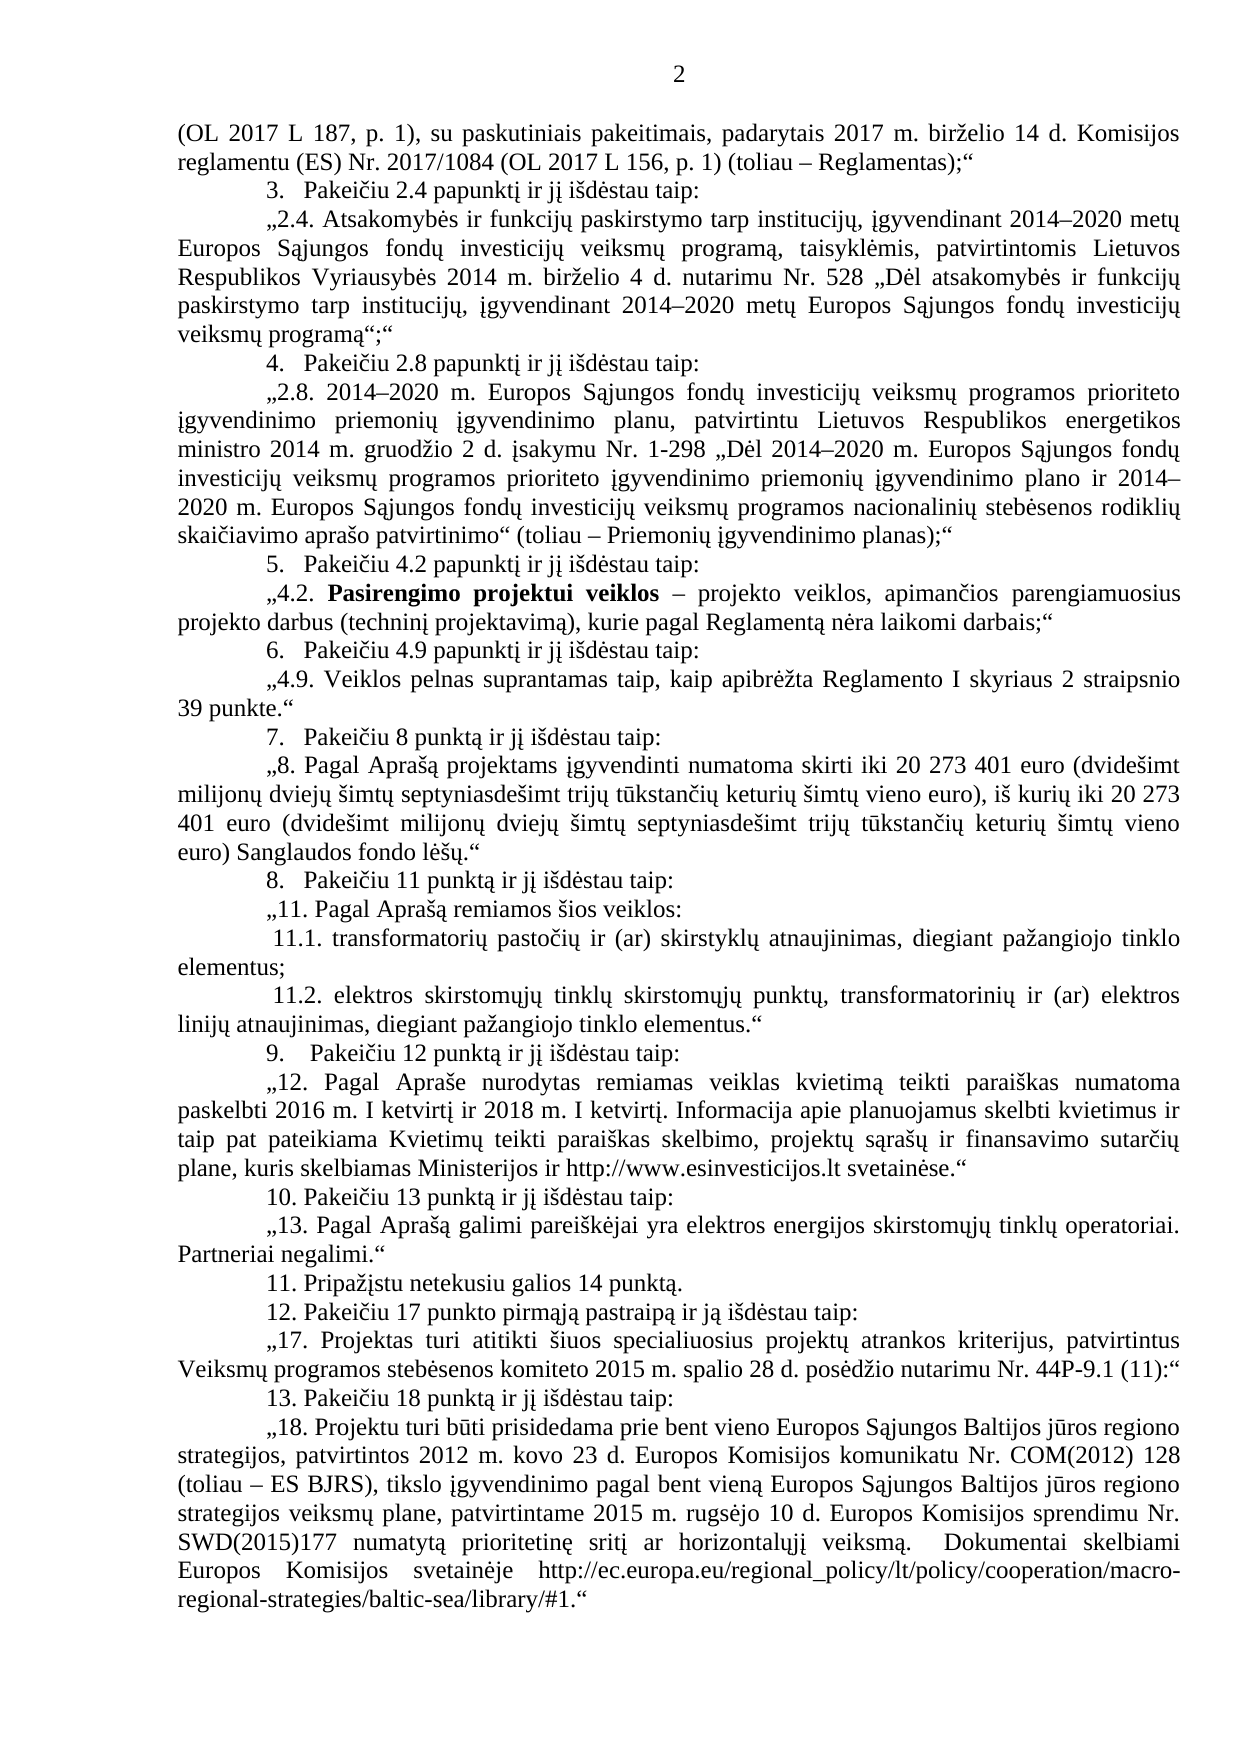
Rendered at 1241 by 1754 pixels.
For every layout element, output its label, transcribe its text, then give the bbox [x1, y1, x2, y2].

text „13. Pagal Aprašą galimi pareiškėjai yra elektros energijos skirstomųjų tinklų operatoriai. Partneriai negalimi.“ [177, 1211, 1181, 1268]
text (OL 2017 L 187, p. 1), su paskutiniais pakeitimais, padarytais 2017 m. birželio 14 d. Komisijos reglamentu (ES) Nr. 2017/1084 (OL 2017 L 156, p. 1) (toliau – Reglamentas);“ [177, 118, 1181, 176]
text 4. Pakeičiu 2.8 papunktį ir jį išdėstau taip: [266, 348, 1181, 377]
text 6. Pakeičiu 4.9 papunktį ir jį išdėstau taip: [266, 636, 1181, 664]
text 13. Pakeičiu 18 punktą ir jį išdėstau taip: [266, 1383, 1181, 1412]
text 7. Pakeičiu 8 punktą ir jį išdėstau taip: [266, 722, 1181, 751]
text „18. Projektu turi būti prisidedama prie bent vieno Europos Sąjungos Baltijos jūros regiono strategijos, patvirtintos 2012 m. kovo 23 d. Europos Komisijos komunikatu Nr. COM(2012) 128 (toliau – ES BJRS), tikslo įgyvendinimo pagal bent vieną Europos Sąjungos Baltijos jūros regiono strategijos veiksmų plane, patvirtintame 2015 m. rugsėjo 10 d. Europos Komisijos sprendimu Nr. SWD(2015)177 numatytą prioritetinę sritį ar horizontalųjį veiksmą. Dokumentai skelbiami Europos Komisijos svetainėje http://ec.europa.eu/regional_policy/lt/policy/cooperation/macro-regional-strategies/baltic-sea/library/#1.“ [177, 1412, 1181, 1613]
text 11.2. elektros skirstomųjų tinklų skirstomųjų punktų, transformatorinių ir (ar) elektros linijų atnaujinimas, diegiant pažangiojo tinklo elementus.“ [177, 981, 1181, 1038]
text „4.2. Pasirengimo projektui veiklos – projekto veiklos, apimančios parengiamuosius projekto darbus (techninį projektavimą), kurie pagal Reglamentą nėra laikomi darbais;“ [177, 578, 1181, 636]
text 8. Pakeičiu 11 punktą ir jį išdėstau taip: [266, 866, 1181, 894]
text 12. Pakeičiu 17 punkto pirmąją pastraipą ir ją išdėstau taip: [266, 1297, 1181, 1326]
text 10. Pakeičiu 13 punktą ir jį išdėstau taip: [266, 1182, 1181, 1211]
text „17. Projektas turi atitikti šiuos specialiuosius projektų atrankos kriterijus, patvirtintus Veiksmų programos stebėsenos komiteto 2015 m. spalio 28 d. posėdžio nutarimu Nr. 44P-9.1 (11):“ [177, 1326, 1181, 1383]
text 5. Pakeičiu 4.2 papunktį ir jį išdėstau taip: [266, 549, 1181, 578]
text 11. Pripažįstu netekusiu galios 14 punktą. [266, 1268, 1181, 1297]
text „8. Pagal Aprašą projektams įgyvendinti numatoma skirti iki 20 273 401 euro (dvidešimt milijonų dviejų šimtų septyniasdešimt trijų tūkstančių keturių šimtų vieno euro), iš kurių iki 20 273 401 euro (dvidešimt milijonų dviejų šimtų septyniasdešimt trijų tūkstančių keturių šimtų vieno euro) Sanglaudos fondo lėšų.“ [177, 751, 1181, 866]
text „4.9. Veiklos pelnas suprantamas taip, kaip apibrėžta Reglamento I skyriaus 2 straipsnio 39 punkte.“ [177, 664, 1181, 722]
text „2.8. 2014–2020 m. Europos Sąjungos fondų investicijų veiksmų programos prioriteto įgyvendinimo priemonių įgyvendinimo planu, patvirtintu Lietuvos Respublikos energetikos ministro 2014 m. gruodžio 2 d. įsakymu Nr. 1-298 „Dėl 2014–2020 m. Europos Sąjungos fondų investicijų veiksmų programos prioriteto įgyvendinimo priemonių įgyvendinimo plano ir 2014–2020 m. Europos Sąjungos fondų investicijų veiksmų programos nacionalinių stebėsenos rodiklių skaičiavimo aprašo patvirtinimo“ (toliau – Priemonių įgyvendinimo planas);“ [177, 377, 1181, 549]
text „2.4. Atsakomybės ir funkcijų paskirstymo tarp institucijų, įgyvendinant 2014–2020 metų Europos Sąjungos fondų investicijų veiksmų programą, taisyklėmis, patvirtintomis Lietuvos Respublikos Vyriausybės 2014 m. birželio 4 d. nutarimu Nr. 528 „Dėl atsakomybės ir funkcijų paskirstymo tarp institucijų, įgyvendinant 2014–2020 metų Europos Sąjungos fondų investicijų veiksmų programą“;“ [177, 204, 1181, 348]
text 11.1. transformatorių pastočių ir (ar) skirstyklų atnaujinimas, diegiant pažangiojo tinklo elementus; [177, 923, 1181, 981]
text „11. Pagal Aprašą remiamos šios veiklos: [177, 894, 1181, 923]
text 3. Pakeičiu 2.4 papunktį ir jį išdėstau taip: [266, 176, 1181, 204]
text „12. Pagal Apraše nurodytas remiamas veiklas kvietimą teikti paraiškas numatoma paskelbti 2016 m. I ketvirtį ir 2018 m. I ketvirtį. Informacija apie planuojamus skelbti kvietimus ir taip pat pateikiama Kvietimų teikti paraiškas skelbimo, projektų sąrašų ir finansavimo sutarčių plane, kuris skelbiamas Ministerijos ir http://www.esinvesticijos.lt svetainėse.“ [177, 1067, 1181, 1182]
text 9. Pakeičiu 12 punktą ir jį išdėstau taip: [266, 1038, 1181, 1067]
